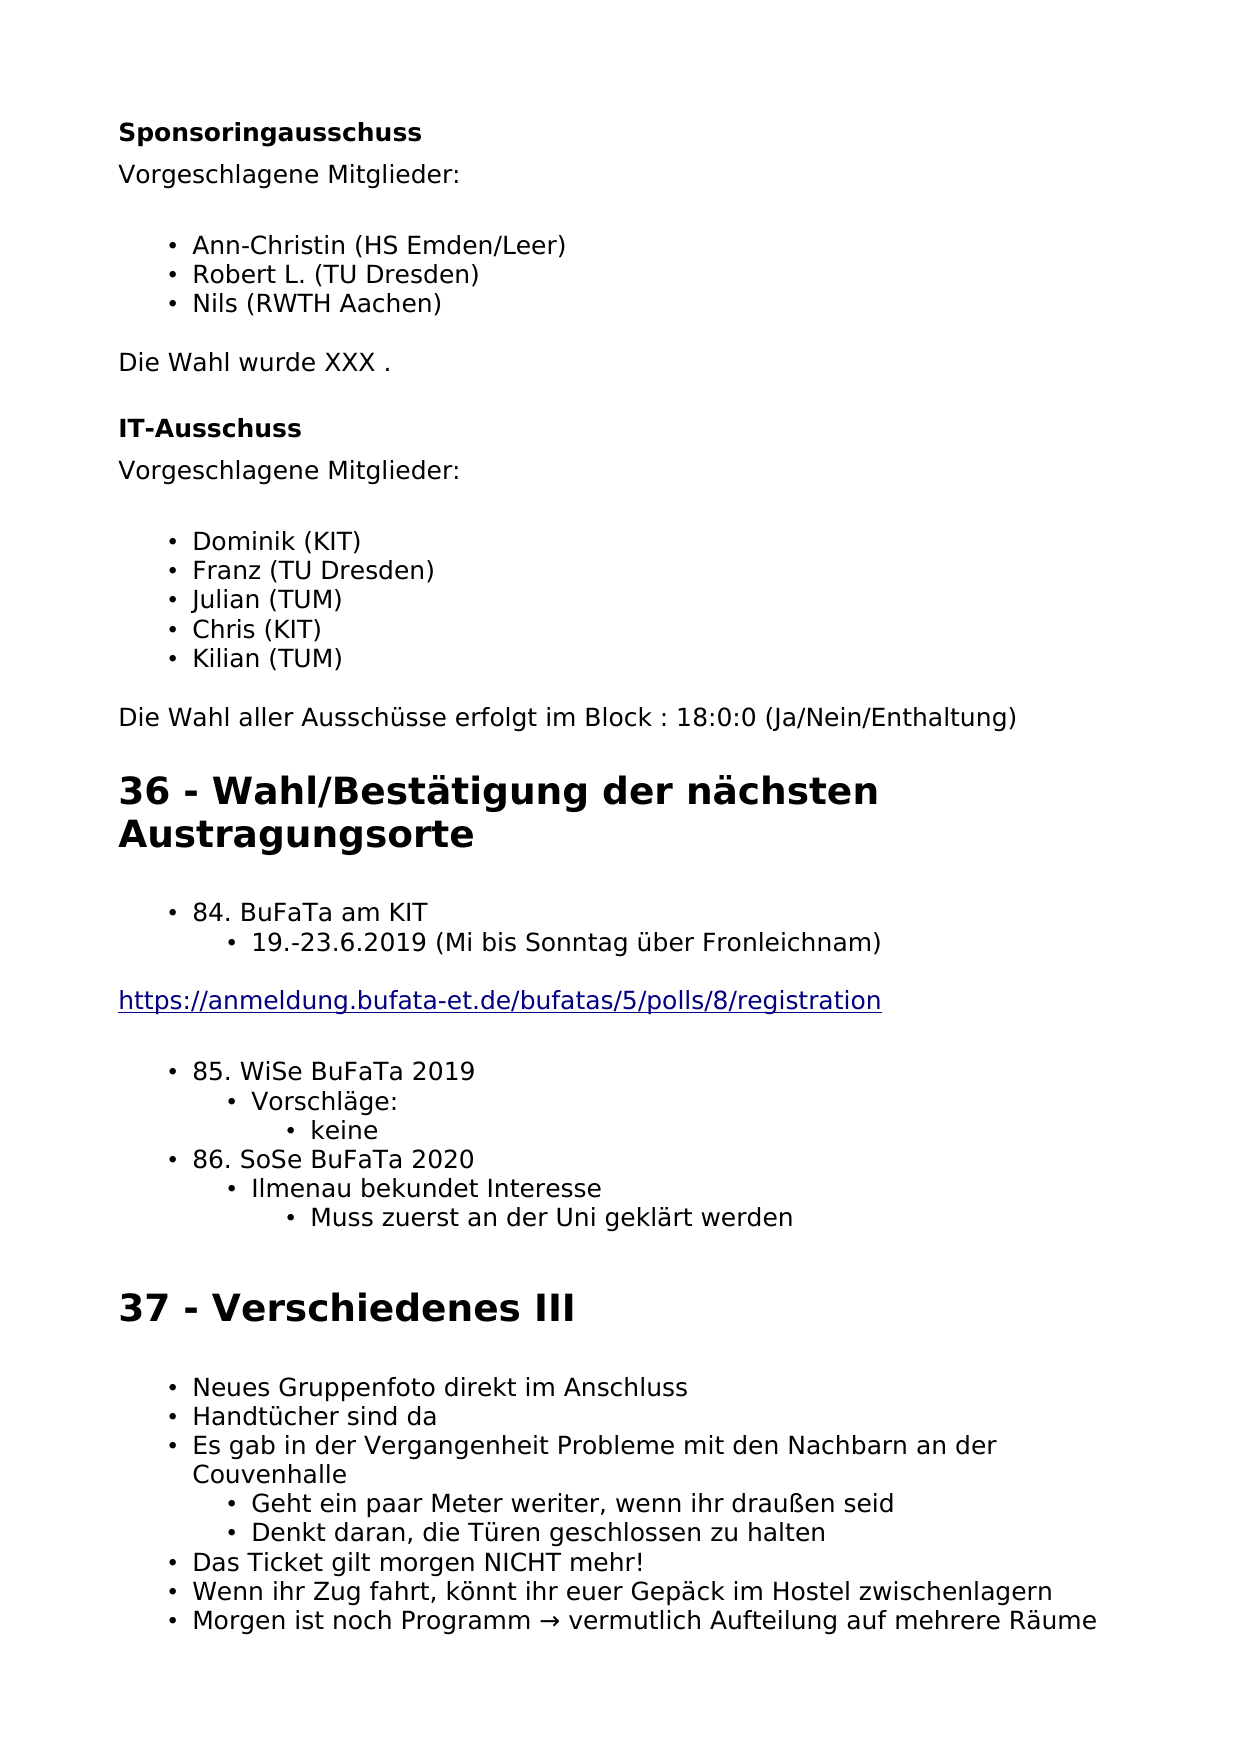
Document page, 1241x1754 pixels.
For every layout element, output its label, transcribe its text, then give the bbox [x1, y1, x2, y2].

text Die Wahl wurde XXX . [118, 348, 1122, 377]
text https://anmeldung.bufata-et.de/bufatas/5/polls/8/registration [118, 986, 1122, 1016]
list 19.-23.6.2019 (Mi bis Sonntag über Fronleichnam) [236, 928, 1122, 957]
list 84. BuFaTa am KIT [177, 899, 1122, 928]
list Julian (TUM) [177, 586, 1122, 615]
subtitle 36 - Wahl/Bestätigung der nächsten Austragungsorte [118, 769, 1122, 857]
list 85. WiSe BuFaTa 2019 [177, 1058, 1122, 1087]
list Kilian (TUM) [177, 644, 1122, 673]
subtitle IT-Ausschuss [118, 414, 1122, 444]
list Robert L. (TU Dresden) [177, 260, 1122, 289]
list Neues Gruppenfoto direkt im Anschluss [177, 1373, 1122, 1402]
list Denkt daran, die Türen geschlossen zu halten [236, 1518, 1122, 1548]
list 86. SoSe BuFaTa 2020 [177, 1145, 1122, 1174]
list Nils (RWTH Aachen) [177, 289, 1122, 318]
list keine [295, 1116, 1122, 1145]
list Ilmenau bekundet Interesse [236, 1174, 1122, 1203]
text Vorgeschlagene Mitglieder: [118, 160, 1122, 189]
text Vorgeschlagene Mitglieder: [118, 456, 1122, 485]
list Ann-Christin (HS Emden/Leer) [177, 231, 1122, 260]
list Dominik (KIT) [177, 527, 1122, 557]
list Es gab in der Vergangenheit Probleme mit den Nachbarn an der Couvenhalle [177, 1431, 1122, 1489]
subtitle 37 - Verschiedenes III [118, 1287, 1122, 1331]
list Morgen ist noch Programm → vermutlich Aufteilung auf mehrere Räume [177, 1606, 1122, 1635]
list Muss zuerst an der Uni geklärt werden [295, 1203, 1122, 1233]
text Die Wahl aller Ausschüsse erfolgt im Block : 18:0:0 (Ja/Nein/Enthaltung) [118, 703, 1122, 732]
list Handtücher sind da [177, 1402, 1122, 1431]
list Geht ein paar Meter weriter, wenn ihr draußen seid [236, 1489, 1122, 1518]
list Franz (TU Dresden) [177, 557, 1122, 586]
list Vorschläge: [236, 1087, 1122, 1116]
list Wenn ihr Zug fahrt, könnt ihr euer Gepäck im Hostel zwischenlagern [177, 1577, 1122, 1606]
list Chris (KIT) [177, 615, 1122, 644]
subtitle Sponsoringausschuss [118, 118, 1122, 147]
list Das Ticket gilt morgen NICHT mehr! [177, 1548, 1122, 1577]
